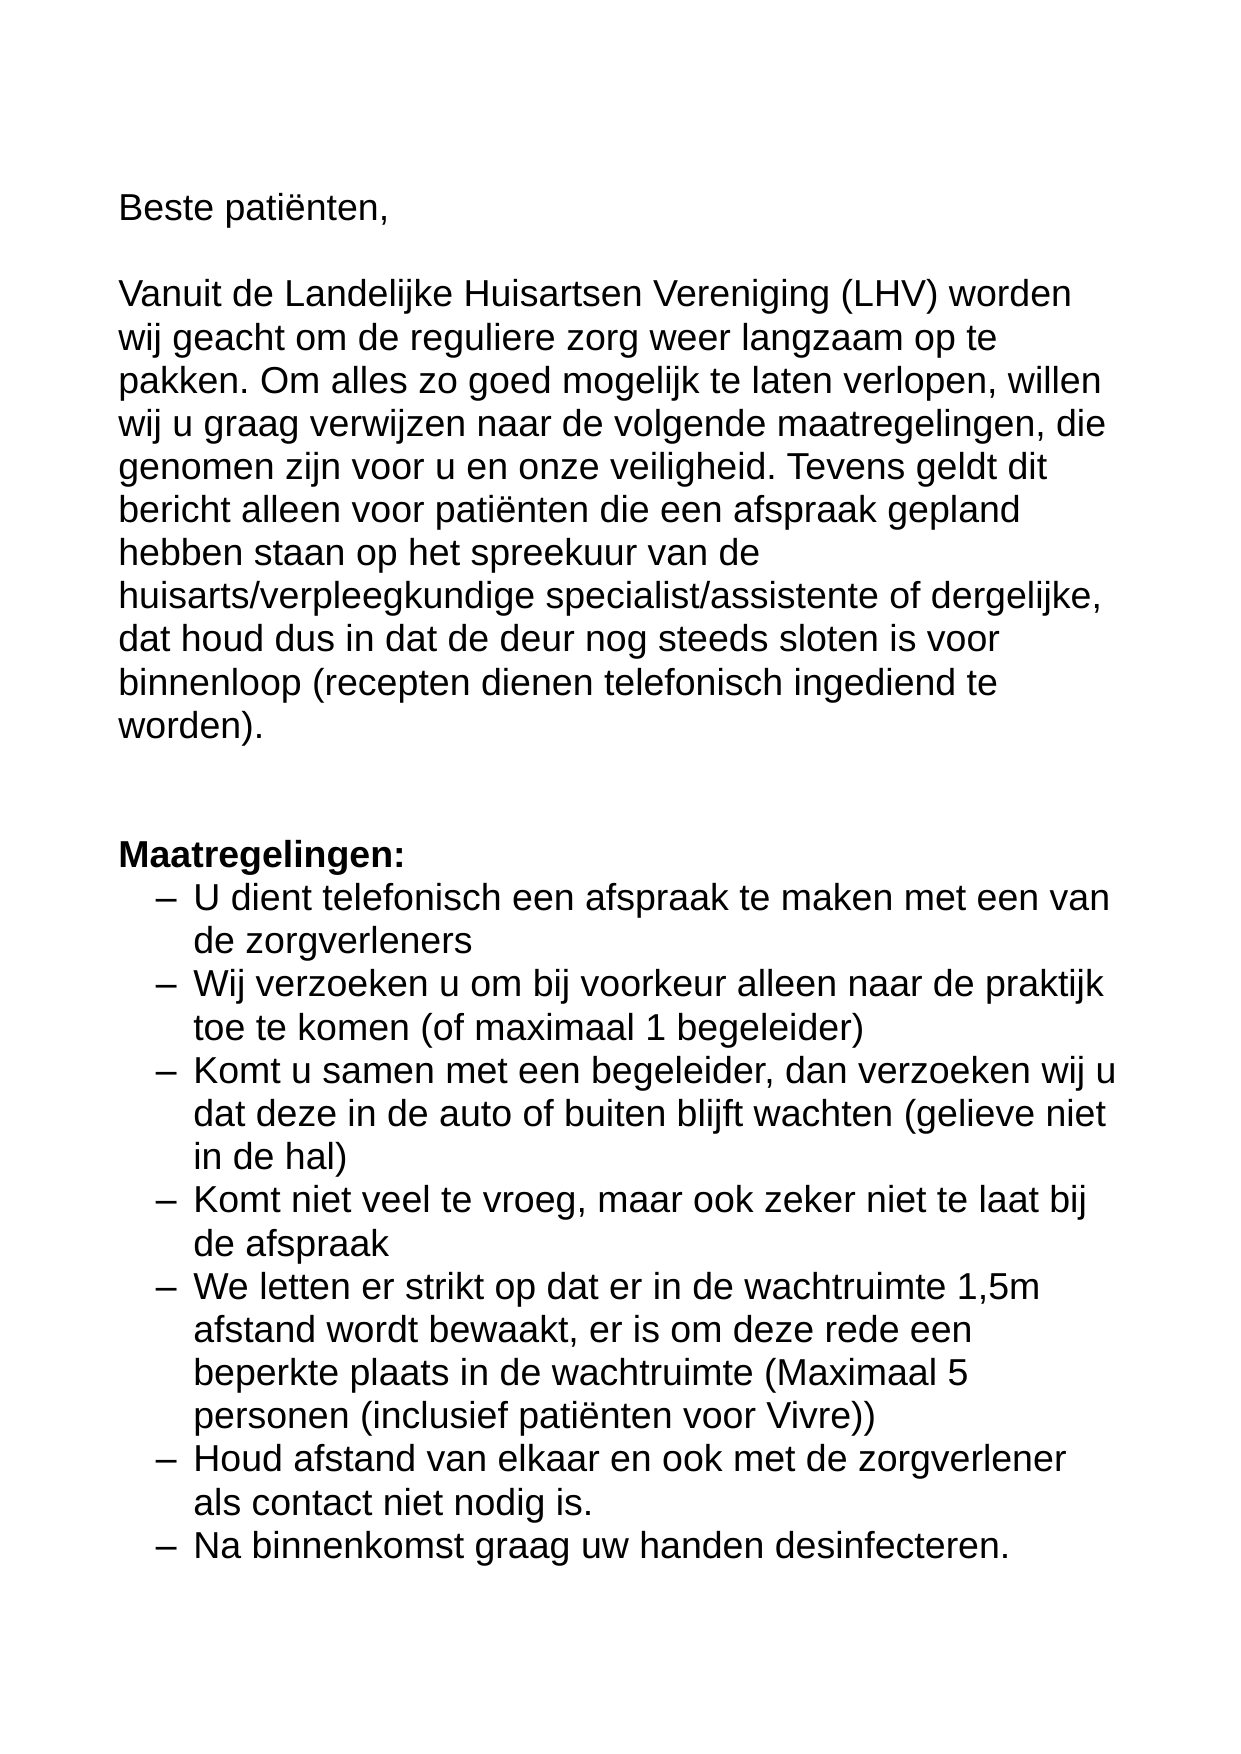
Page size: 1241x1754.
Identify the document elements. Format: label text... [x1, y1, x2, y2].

text Maatregelingen: [118, 832, 1122, 875]
list Komt niet veel te vroeg, maar ook zeker niet te laat bij de afspraak [156, 1177, 1122, 1264]
text Beste patiënten, [118, 185, 1122, 228]
list We letten er strikt op dat er in de wachtruimte 1,5m afstand wordt bewaakt, er is om deze rede een beperkte plaats in de wachtruimte (Maximaal 5 personen (inclusief patiënten voor Vivre)) [156, 1264, 1122, 1436]
list Wij verzoeken u om bij voorkeur alleen naar de praktijk toe te komen (of maximaal 1 begeleider) [156, 962, 1122, 1048]
list Komt u samen met een begeleider, dan verzoeken wij u dat deze in de auto of buiten blijft wachten (gelieve niet in de hal) [156, 1048, 1122, 1177]
list Na binnenkomst graag uw handen desinfecteren. [156, 1523, 1122, 1566]
list U dient telefonisch een afspraak te maken met een van de zorgverleners [156, 875, 1122, 962]
list Houd afstand van elkaar en ook met de zorgverlener als contact niet nodig is. [156, 1436, 1122, 1523]
text Vanuit de Landelijke Huisartsen Vereniging (LHV) worden wij geacht om de reguliere zorg weer langzaam op te pakken. Om alles zo goed mogelijk te laten verlopen, willen wij u graag verwijzen naar de volgende maatregelingen, die genomen zijn voor u en onze veiligheid. Tevens geldt dit bericht alleen voor patiënten die een afspraak gepland hebben staan op het spreekuur van de huisarts/verpleegkundige specialist/assistente of dergelijke, dat houd dus in dat de deur nog steeds sloten is voor binnenloop (recepten dienen telefonisch ingediend te worden). [118, 272, 1122, 746]
